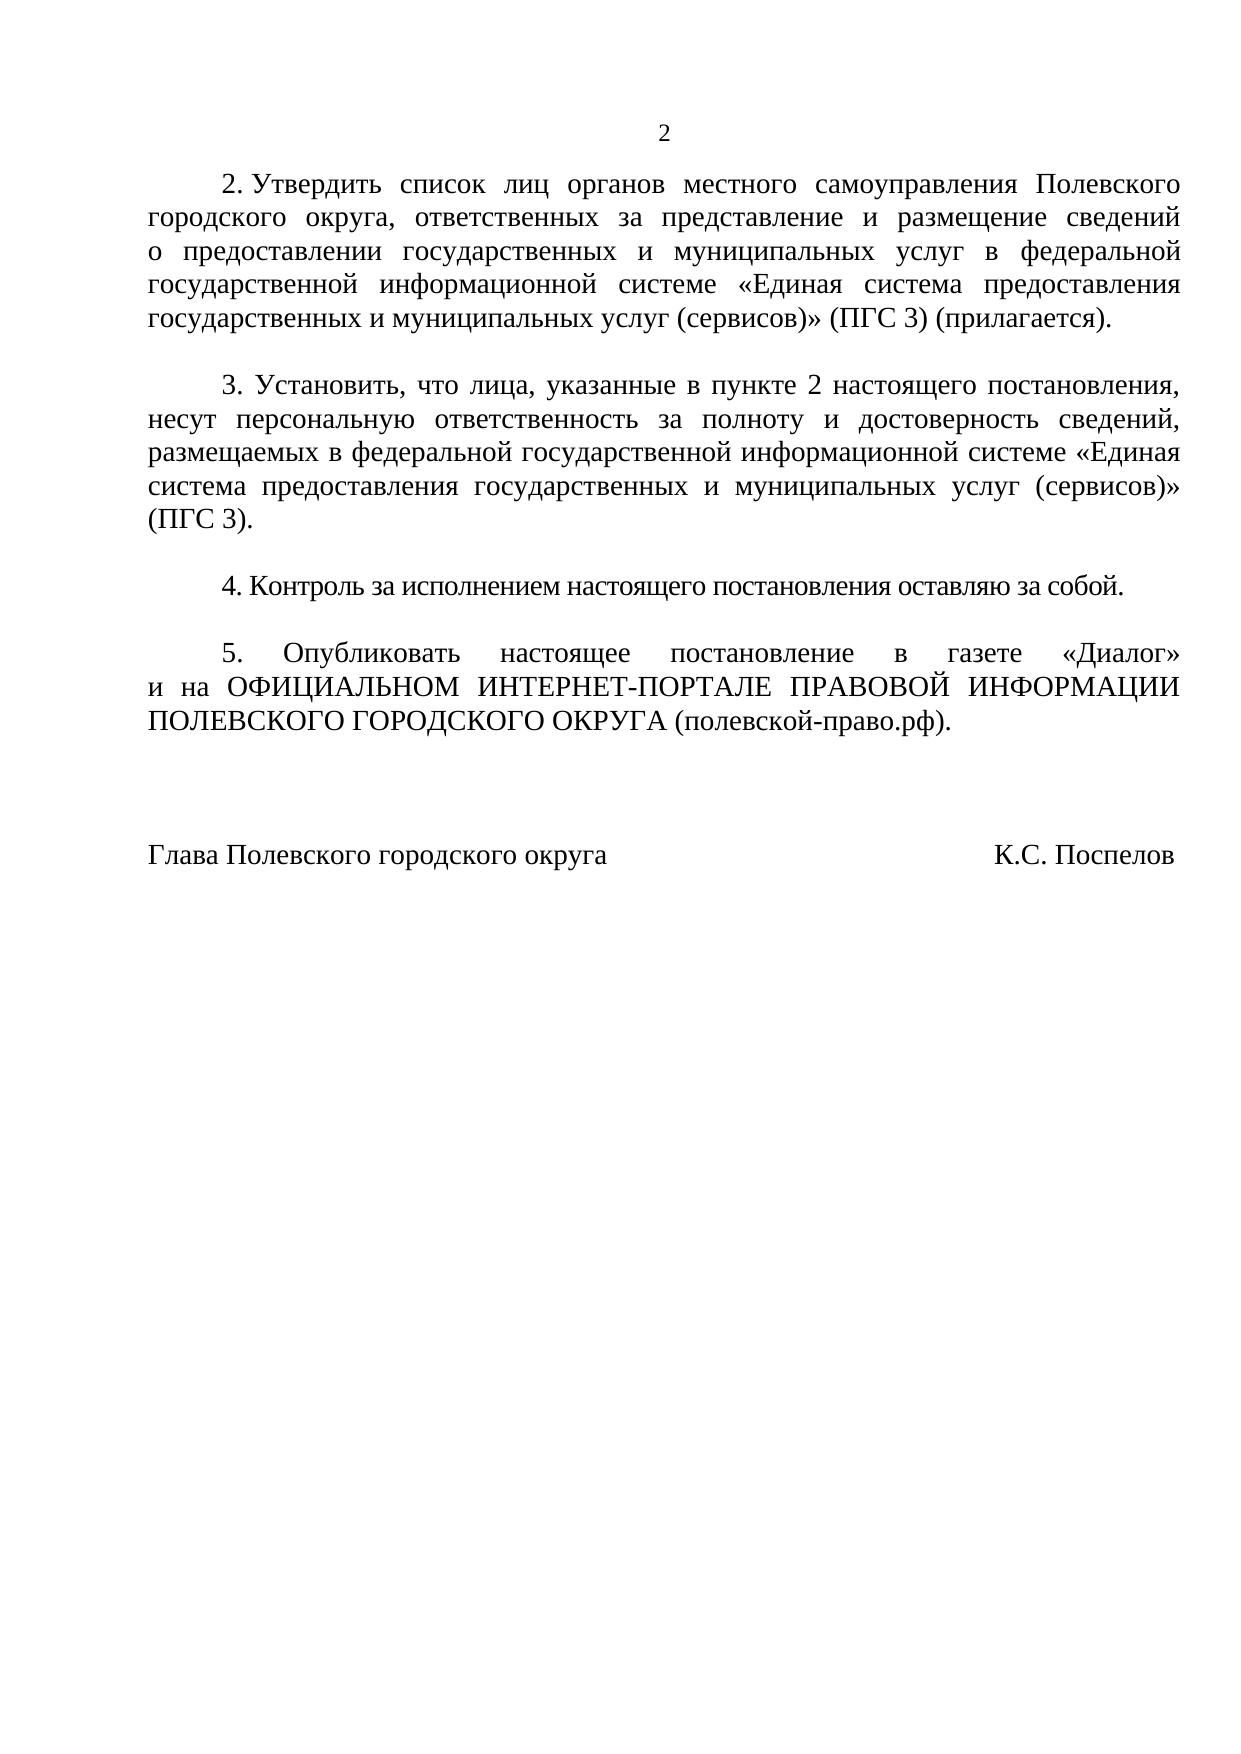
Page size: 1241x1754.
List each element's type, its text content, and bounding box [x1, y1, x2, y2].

subtitle 4. Контроль за исполнением настоящего постановления оставляю за собой. [148, 568, 1181, 602]
text Глава Полевского городского округа К.С. Поспелов [148, 837, 1181, 870]
list Утвердить список лиц органов местного самоуправления Полевского городского округа, ответственных за представление и размещение сведений о предоставлении государственных и муниципальных услуг в федеральной государственной информационной системе «Единая система предоставления государственных и муниципальных услуг (сервисов)» (ПГС 3) (прилагается). [148, 166, 1181, 334]
text 3. Установить, что лица, указанные в пункте 2 настоящего постановления, несут персональную ответственность за полноту и достоверность сведений, размещаемых в федеральной государственной информационной системе «Единая система предоставления государственных и муниципальных услуг (сервисов)» (ПГС 3). [148, 367, 1181, 535]
text 5. Опубликовать настоящее постановление в газете «Диалог» и на ОФИЦИАЛЬНОМ ИНТЕРНЕТ-ПОРТАЛЕ ПРАВОВОЙ ИНФОРМАЦИИ ПОЛЕВСКОГО ГОРОДСКОГО ОКРУГА (полевской-право.рф). [148, 636, 1181, 736]
